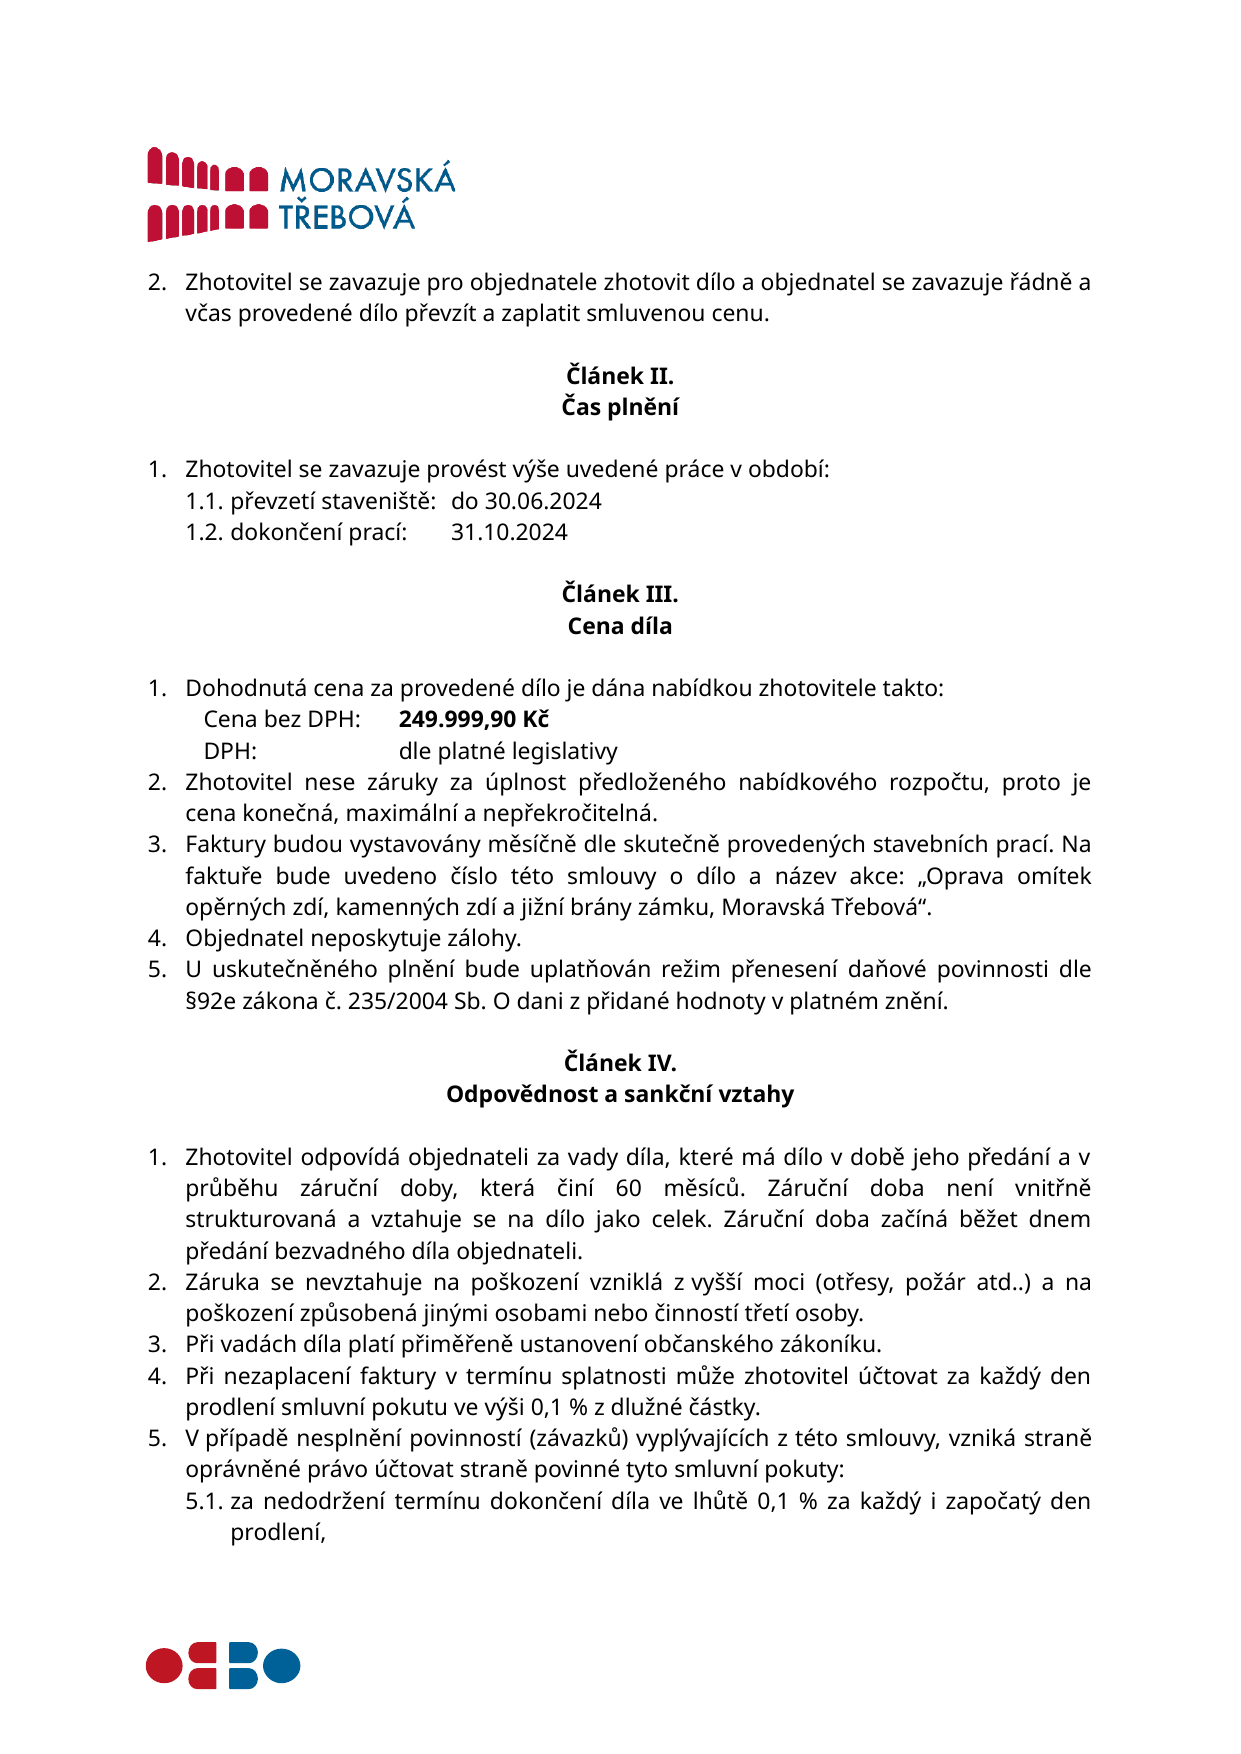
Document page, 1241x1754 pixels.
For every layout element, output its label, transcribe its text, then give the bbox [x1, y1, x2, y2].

list V případě nesplnění povinností (závazků) vyplývajících z této smlouvy, vzniká straně oprávněné právo účtovat straně povinné tyto smluvní pokuty: [148, 1422, 1092, 1484]
list Při nezaplacení faktury v termínu splatnosti může zhotovitel účtovat za každý den prodlení smluvní pokutu ve výši 0,1 % z dlužné částky. [148, 1359, 1092, 1422]
text Článek II. [148, 359, 1092, 391]
list Zhotovitel se zavazuje provést výše uvedené práce v období: [148, 453, 1092, 484]
list za nedodržení termínu dokončení díla ve lhůtě 0,1 % za každý i započatý den prodlení, [185, 1484, 1092, 1547]
table_cell DPH: [192, 735, 387, 766]
list Zhotovitel odpovídá objednateli za vady díla, které má dílo v době jeho předání a v průběhu záruční doby, která činí 60 měsíců. Záruční doba není vnitřně strukturovaná a vztahuje se na dílo jako celek. Záruční doba začíná běžet dnem předání bezvadného díla objednateli. [148, 1141, 1092, 1266]
text Odpovědnost a sankční vztahy [148, 1078, 1092, 1109]
list Zhotovitel se zavazuje pro objednatele zhotovit dílo a objednatel se zavazuje řádně a včas provedené dílo převzít a zaplatit smluvenou cenu. [148, 266, 1092, 328]
list převzetí staveniště: do 30.06.2024 [185, 484, 1092, 516]
text Článek IV. [148, 1047, 1092, 1078]
list dokončení prací: 31.10.2024 [185, 516, 1092, 547]
list Záruka se nevztahuje na poškození vzniklá z vyšší moci (otřesy, požár atd..) a na poškození způsobená jinými osobami nebo činností třetí osoby. [148, 1266, 1092, 1328]
list Při vadách díla platí přiměřeně ustanovení občanského zákoníku. [148, 1328, 1092, 1359]
text Čas plnění [148, 391, 1092, 422]
text Cena díla [148, 609, 1092, 641]
table_header Cena bez DPH: [192, 703, 387, 734]
text Článek III. [148, 578, 1092, 609]
list Objednatel neposkytuje zálohy. [148, 922, 1092, 953]
table_cell dle platné legislativy [387, 735, 944, 766]
list Faktury budou vystavovány měsíčně dle skutečně provedených stavebních prací. Na faktuře bude uvedeno číslo této smlouvy o dílo a název akce: „Oprava omítek opěrných zdí, kamenných zdí a jižní brány zámku, Moravská Třebová“. [148, 828, 1092, 922]
list Zhotovitel nese záruky za úplnost předloženého nabídkového rozpočtu, proto je cena konečná, maximální a nepřekročitelná. [148, 766, 1092, 828]
list Dohodnutá cena za provedené dílo je dána nabídkou zhotovitele takto: [148, 672, 1092, 703]
list U uskutečněného plnění bude uplatňován režim přenesení daňové povinnosti dle §92e zákona č. 235/2004 Sb. O dani z přidané hodnoty v platném znění. [148, 953, 1092, 1016]
table_header 249.999,90 Kč [387, 703, 944, 734]
